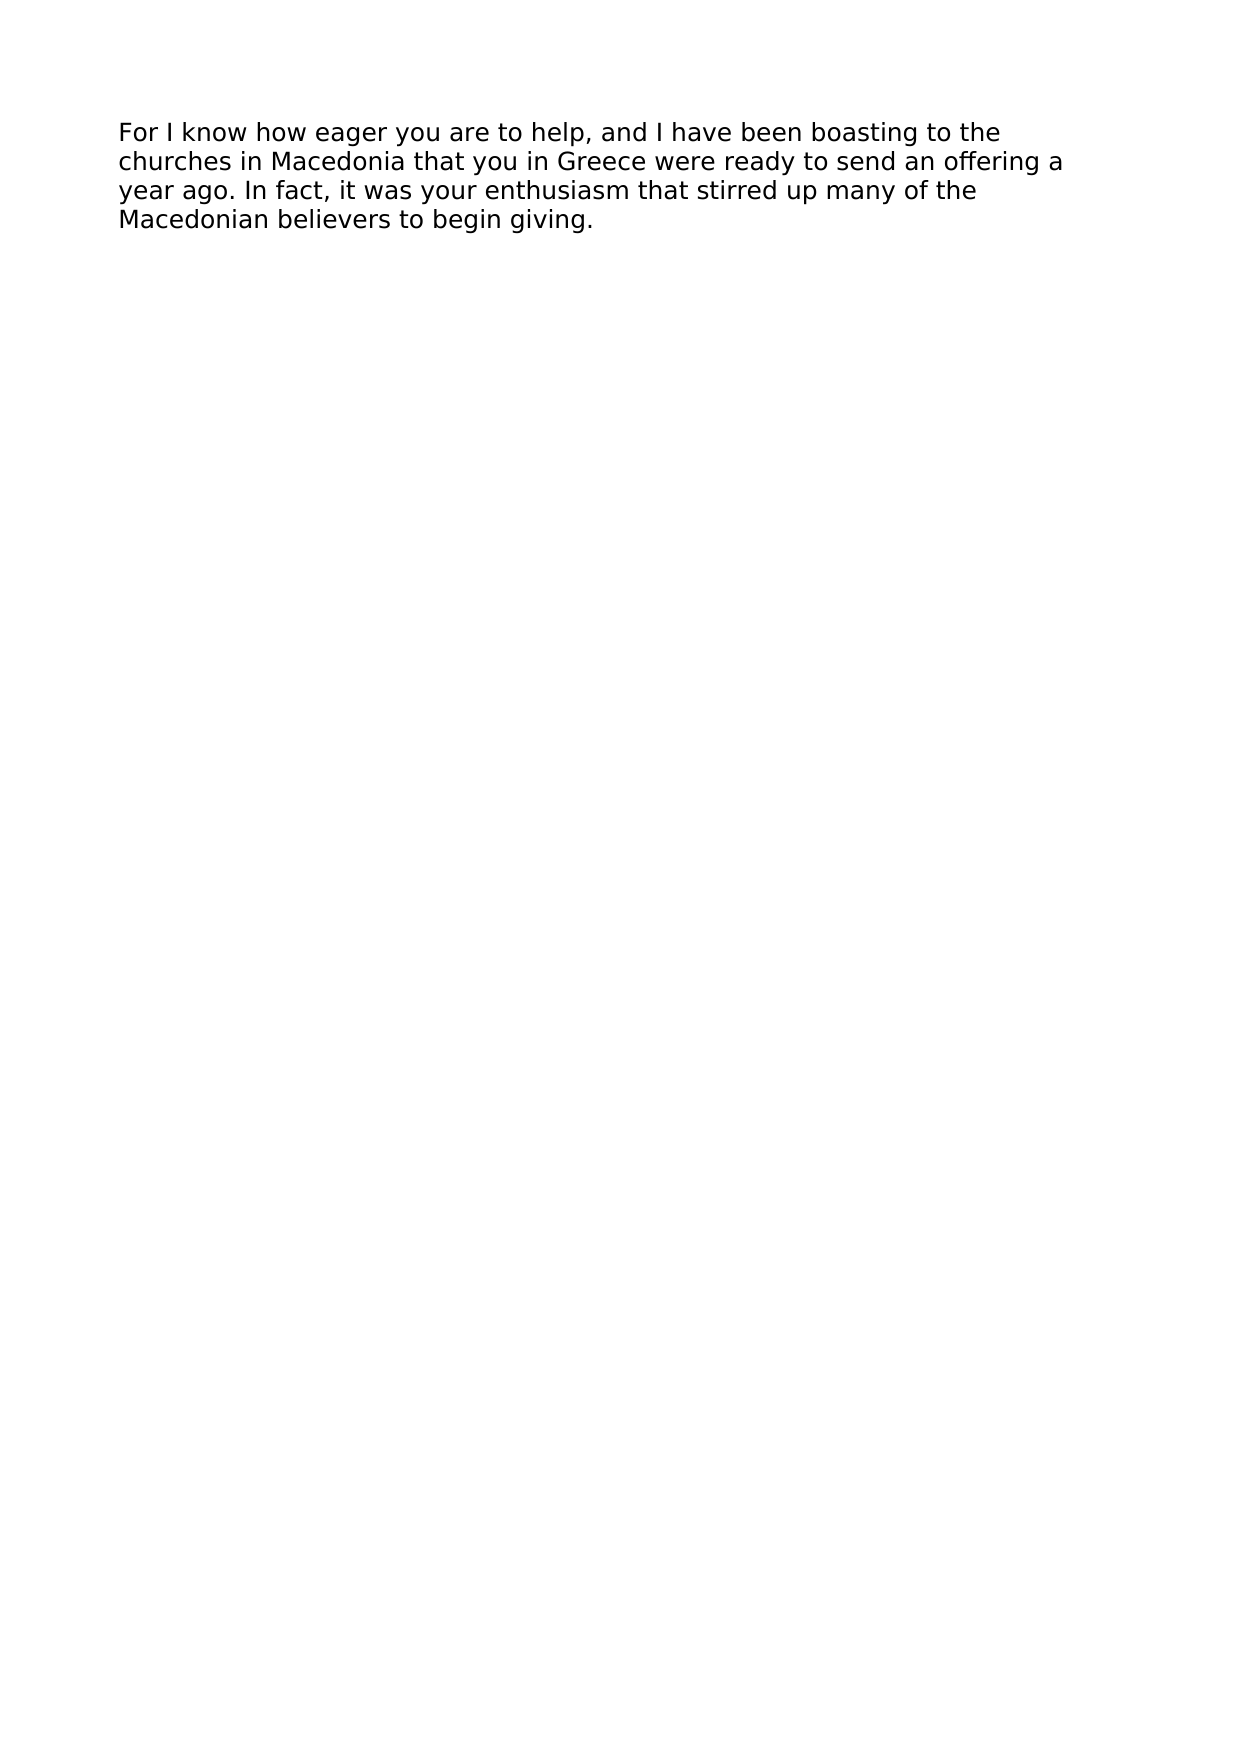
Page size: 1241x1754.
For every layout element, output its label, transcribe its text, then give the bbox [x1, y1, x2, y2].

text For I know how eager you are to help, and I have been boasting to the churches in Macedonia that you in Greece were ready to send an offering a year ago. In fact, it was your enthusiasm that stirred up many of the Macedonian believers to begin giving. [118, 118, 1122, 235]
